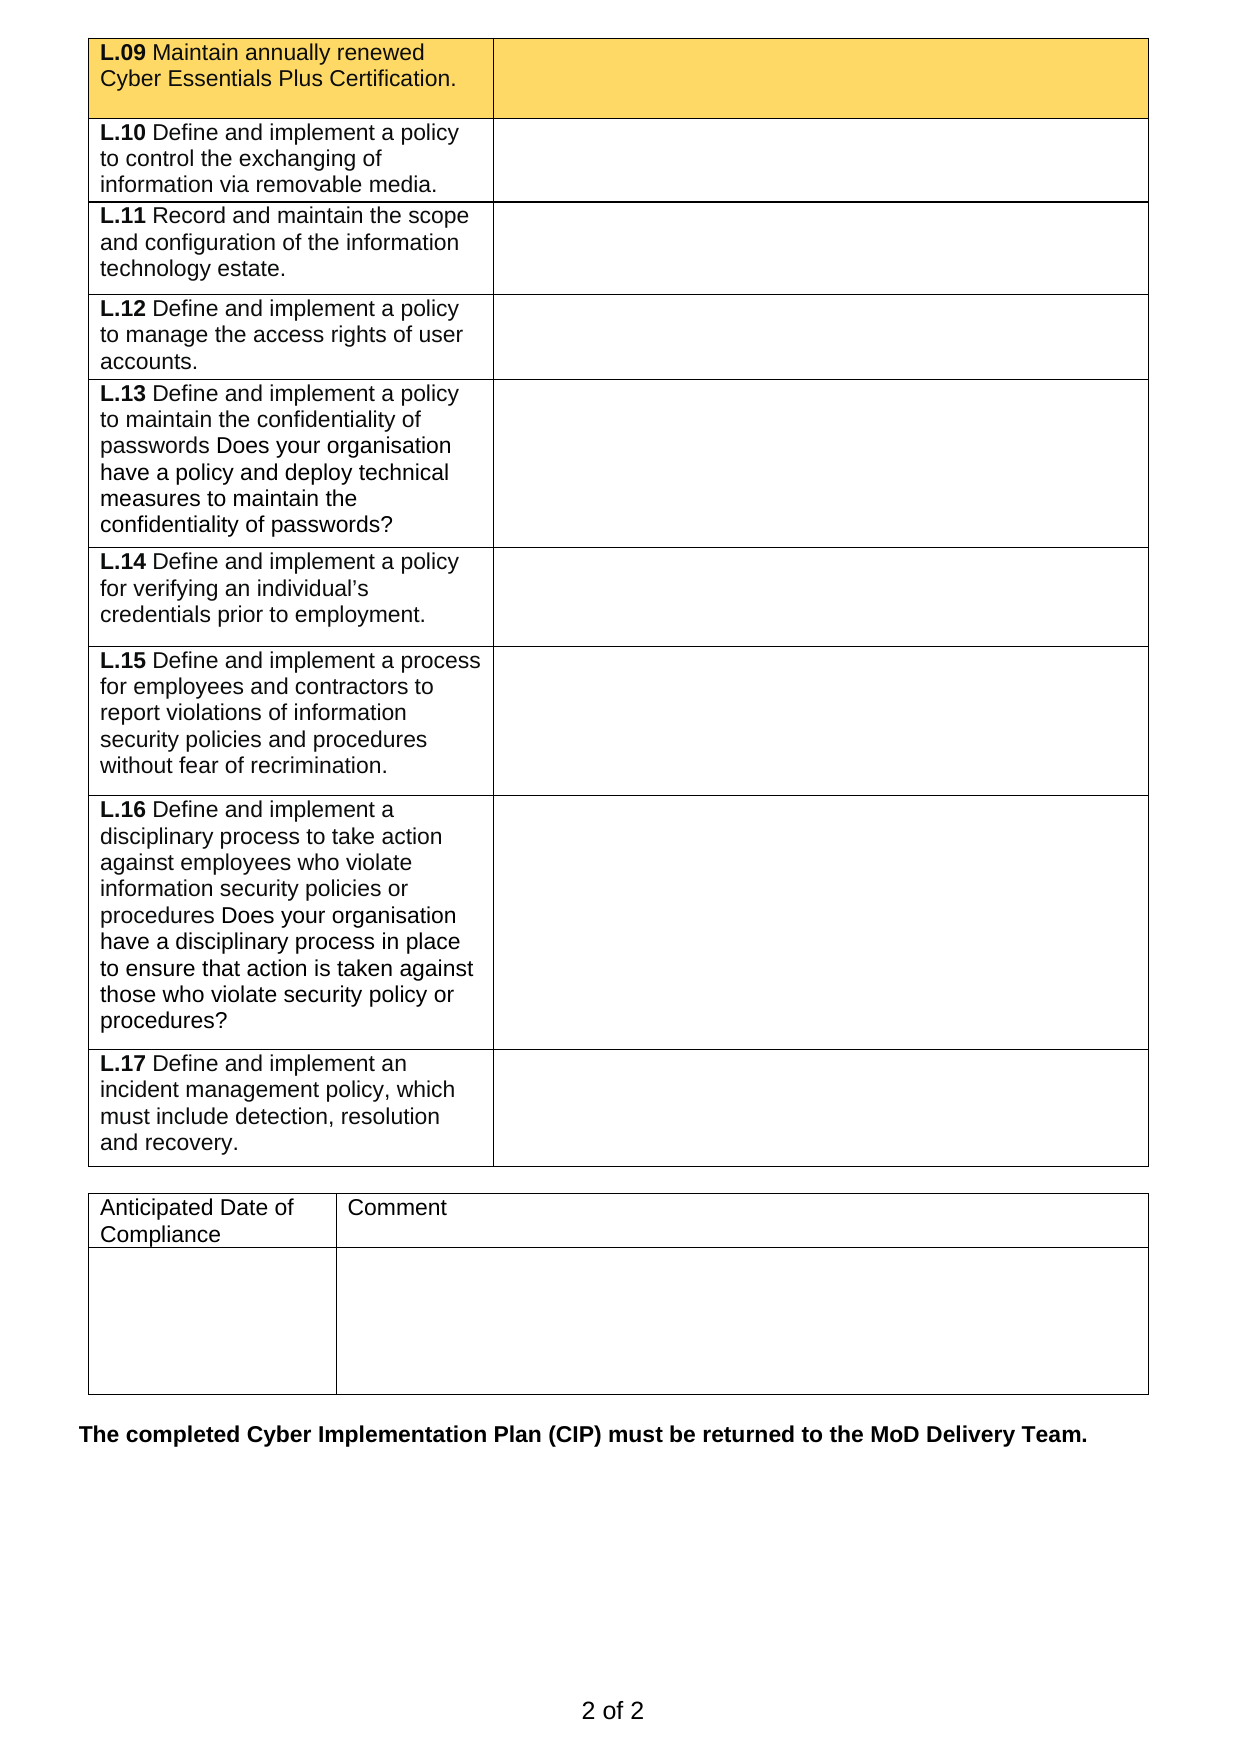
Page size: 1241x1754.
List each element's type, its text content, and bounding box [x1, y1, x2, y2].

table_cell L.17 Define and implement an incident management policy, which must include detection, resolution and recovery. [89, 1050, 493, 1166]
table_cell L.10 Define and implement a policy to control the exchanging of information via removable media. [89, 119, 493, 201]
table_cell L.15 Define and implement a process for employees and contractors to report violations of information security policies and procedures without fear of recrimination. [89, 647, 493, 795]
table_header Comment [337, 1194, 1148, 1247]
table_cell L.12 Define and implement a policy to manage the access rights of user accounts. [89, 295, 493, 378]
table_cell [494, 647, 1148, 795]
table_cell [494, 380, 1148, 547]
text The completed Cyber Implementation Plan (CIP) must be returned to the MoD Delivery Team. [0, 1421, 1167, 1447]
table_cell [89, 1248, 336, 1393]
table_cell L.13 Define and implement a policy to maintain the confidentiality of passwords Does your organisation have a policy and deploy technical measures to maintain the confidentiality of passwords? [89, 380, 493, 547]
table_cell [494, 295, 1148, 378]
table_cell [494, 119, 1148, 201]
table_cell [494, 796, 1148, 1049]
table_cell [494, 203, 1148, 294]
table_cell [494, 548, 1148, 646]
table_cell L.09 Maintain annually renewed Cyber Essentials Plus Certification. [89, 39, 493, 118]
table_cell [494, 39, 1148, 118]
table_cell [337, 1248, 1148, 1393]
table_cell L.11 Record and maintain the scope and configuration of the information technology estate. [89, 203, 493, 294]
table_cell L.16 Define and implement a disciplinary process to take action against employees who violate information security policies or procedures Does your organisation have a disciplinary process in place to ensure that action is taken against those who violate security policy or procedures? [89, 796, 493, 1049]
table_cell L.14 Define and implement a policy for verifying an individual’s credentials prior to employment. [89, 548, 493, 646]
table_header Anticipated Date of Compliance [89, 1194, 336, 1247]
table_cell [494, 1050, 1148, 1166]
